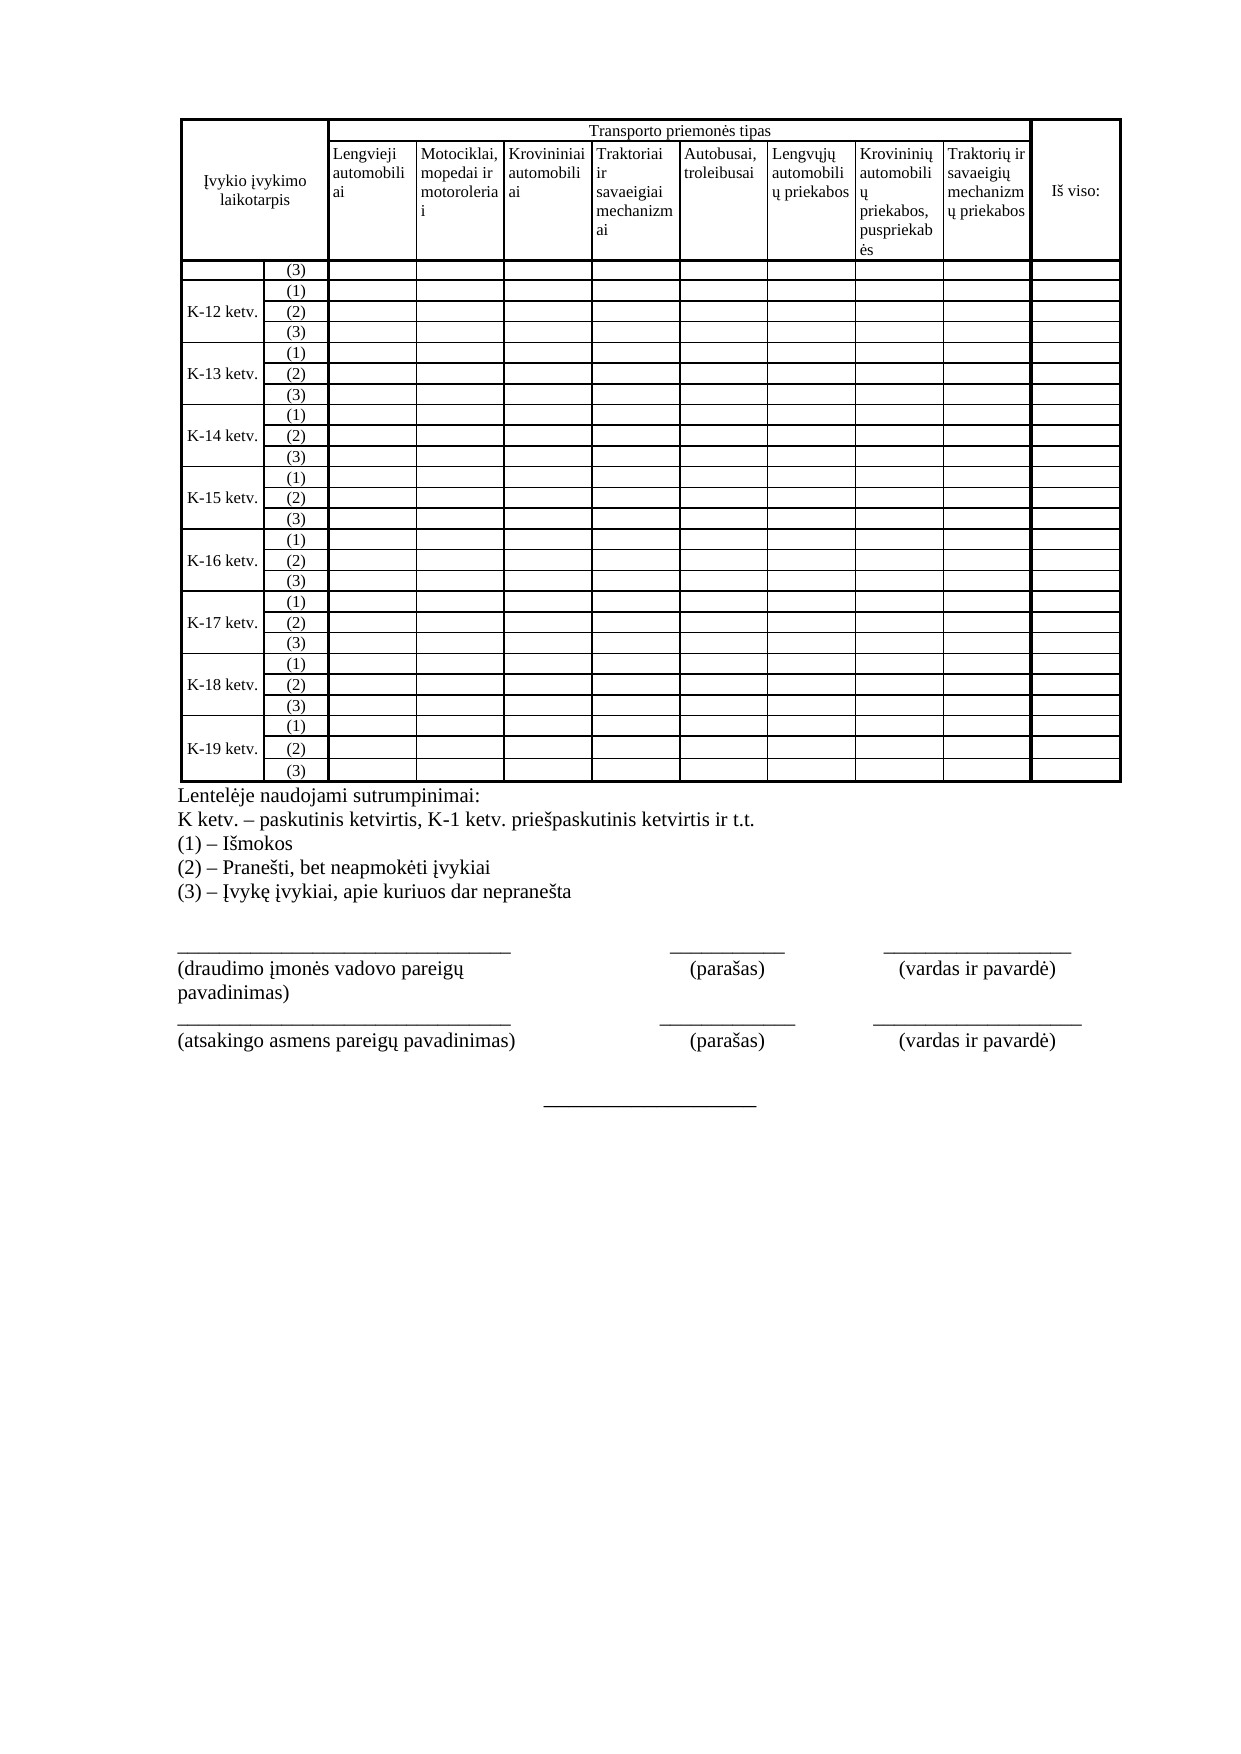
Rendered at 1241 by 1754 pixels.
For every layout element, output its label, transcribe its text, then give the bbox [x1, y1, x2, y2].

table_cell [412, 302, 416, 321]
table_cell [851, 571, 855, 590]
table_cell [851, 550, 855, 569]
table_cell [939, 530, 943, 549]
table_cell [939, 364, 943, 383]
table_cell [939, 343, 943, 362]
table_cell [851, 467, 855, 487]
table_cell [417, 675, 421, 694]
table_cell [939, 696, 943, 714]
table_cell [412, 281, 416, 300]
table_cell K-14 ketv. [183, 405, 263, 466]
table_cell [768, 550, 772, 569]
table_cell [939, 467, 943, 487]
table_cell [412, 488, 416, 507]
table_cell [417, 696, 421, 714]
table_cell [851, 322, 855, 341]
table_cell [768, 467, 772, 487]
table_cell [417, 262, 421, 279]
table_cell [417, 716, 421, 735]
table_cell [939, 302, 943, 321]
table_cell Traktoriai ir savaeigiai mechanizmai [593, 142, 679, 258]
table_cell [183, 262, 263, 279]
table_cell [412, 509, 416, 528]
table_cell [763, 509, 767, 528]
table_cell [939, 322, 943, 341]
table_cell [763, 343, 767, 362]
table_cell [412, 592, 416, 611]
table_cell [763, 716, 767, 735]
table_cell [681, 759, 767, 780]
table_cell [417, 447, 421, 466]
table_cell (2) [265, 737, 327, 758]
table_cell [417, 405, 421, 424]
table_cell [412, 385, 416, 404]
table_cell [939, 385, 943, 404]
table_cell [417, 322, 421, 341]
table_cell [763, 405, 767, 424]
table_cell K-17 ketv. [183, 592, 263, 652]
table_cell [851, 530, 855, 549]
table_cell [763, 447, 767, 466]
table_cell [412, 467, 416, 487]
table_cell [417, 737, 503, 758]
table_cell [939, 613, 943, 632]
table_cell [768, 302, 772, 321]
table_cell [939, 633, 943, 652]
table_cell [768, 426, 772, 445]
table_cell [763, 385, 767, 404]
text Lentelėje naudojami sutrumpinimai: [177, 783, 1122, 807]
table_cell [763, 530, 767, 549]
table_cell Lengvieji automobiliai [330, 142, 416, 258]
table_cell [763, 364, 767, 383]
table_cell [763, 302, 767, 321]
table_cell [763, 550, 767, 569]
table_cell [593, 759, 679, 780]
table_cell K-12 ketv. [183, 281, 263, 341]
table_cell [768, 675, 772, 694]
table_cell [768, 592, 772, 611]
table_cell [768, 322, 772, 341]
table_cell K-18 ketv. [183, 654, 263, 714]
text (2) – Pranešti, bet neapmokėti įvykiai [177, 855, 1122, 879]
table_cell [763, 262, 767, 279]
table_cell [593, 737, 679, 758]
table_cell [768, 364, 772, 383]
table_cell [412, 696, 416, 714]
table_cell [768, 262, 772, 279]
table_cell [939, 571, 943, 590]
table_cell [763, 488, 767, 507]
table_cell [768, 509, 772, 528]
table_cell [851, 488, 855, 507]
table_cell [763, 633, 767, 652]
table_cell [417, 592, 421, 611]
table_cell [851, 281, 855, 300]
table_cell [851, 262, 855, 279]
table_cell [412, 550, 416, 569]
table_cell [768, 281, 772, 300]
table_cell [330, 759, 416, 780]
table_cell [939, 405, 943, 424]
table_cell [417, 343, 421, 362]
table_cell [505, 737, 591, 758]
table_cell [412, 322, 416, 341]
text (draudimo įmonės vadovo pareigų (parašas) (vardas ir pavardė) [177, 956, 1122, 980]
table_cell [851, 716, 855, 735]
table_cell [330, 737, 416, 758]
text ________________________________ _____________ ____________________ [177, 1004, 1122, 1028]
table_cell [417, 426, 421, 445]
table_cell [768, 488, 772, 507]
table_cell [768, 737, 855, 758]
table_cell [851, 592, 855, 611]
table_cell [763, 571, 767, 590]
table_cell [851, 509, 855, 528]
table_cell [768, 447, 772, 466]
table_cell [1033, 759, 1119, 780]
table_cell [412, 571, 416, 590]
table_cell [763, 322, 767, 341]
table_cell [417, 488, 421, 507]
table_cell [412, 364, 416, 383]
table_cell [851, 405, 855, 424]
table_cell Krovininiai automobiliai [505, 142, 591, 258]
table_cell [939, 262, 943, 279]
table_cell [505, 759, 591, 780]
table_header Iš viso: [1033, 121, 1119, 258]
table_cell [944, 759, 1029, 780]
text ________________________________ ___________ __________________ [177, 932, 1122, 956]
table_cell [851, 426, 855, 445]
table_cell [417, 467, 421, 487]
table_cell [939, 550, 943, 569]
table_cell [412, 654, 416, 673]
table_cell [939, 716, 943, 735]
table_cell [412, 447, 416, 466]
table_cell [768, 343, 772, 362]
table_cell [412, 633, 416, 652]
table_cell [763, 675, 767, 694]
table_cell [851, 675, 855, 694]
table_cell [412, 343, 416, 362]
table_cell [768, 530, 772, 549]
table_cell [417, 281, 421, 300]
table_cell K-16 ketv. [183, 530, 263, 590]
table_cell [417, 654, 421, 673]
table_cell [856, 759, 943, 780]
table_cell [851, 385, 855, 404]
table_cell [417, 571, 421, 590]
table_cell [768, 716, 772, 735]
table_cell [939, 281, 943, 300]
table_cell [763, 281, 767, 300]
table_cell [763, 696, 767, 714]
table_cell [851, 447, 855, 466]
table_cell Krovininių automobilių priekabos, puspriekabės [856, 142, 943, 258]
table_cell [939, 675, 943, 694]
table_cell [412, 530, 416, 549]
table_cell [412, 426, 416, 445]
table_cell [417, 364, 421, 383]
table_cell (3) [265, 759, 327, 780]
table_cell [417, 302, 421, 321]
table_cell Motociklai, mopedai ir motoroleriai [417, 142, 503, 258]
table_cell [768, 405, 772, 424]
table_cell K-13 ketv. [183, 343, 263, 404]
table_cell [417, 759, 503, 780]
table_cell [851, 613, 855, 632]
table_cell K-19 ketv. [183, 716, 263, 780]
table_cell Autobusai, troleibusai [681, 142, 767, 258]
table_cell [939, 654, 943, 673]
table_cell K-15 ketv. [183, 467, 263, 528]
table_cell [851, 696, 855, 714]
table_cell [412, 716, 416, 735]
table_cell [856, 737, 943, 758]
table_cell Lengvųjų automobilių priekabos [768, 142, 855, 258]
table_cell [412, 613, 416, 632]
table_cell [939, 447, 943, 466]
table_cell [417, 509, 421, 528]
table_cell [417, 530, 421, 549]
table_cell [763, 426, 767, 445]
table_cell [681, 737, 767, 758]
table_cell [939, 509, 943, 528]
table_cell [939, 592, 943, 611]
table_cell [417, 633, 421, 652]
table_cell [851, 302, 855, 321]
text (atsakingo asmens pareigų pavadinimas) (parašas) (vardas ir pavardė) [177, 1028, 1122, 1052]
table_cell [768, 696, 772, 714]
table_cell [763, 592, 767, 611]
table_cell [1033, 737, 1119, 758]
table_cell [768, 759, 855, 780]
table_cell [417, 385, 421, 404]
text (1) – Išmokos [177, 831, 1122, 855]
table_cell [417, 613, 421, 632]
table_cell [939, 488, 943, 507]
table_cell [768, 571, 772, 590]
table_cell Traktorių ir savaeigių mechanizmų priekabos [944, 142, 1029, 258]
table_cell [763, 467, 767, 487]
table_cell [763, 654, 767, 673]
table_cell [768, 654, 772, 673]
text (3) – Įvykę įvykiai, apie kuriuos dar nepranešta [177, 879, 1122, 903]
table_cell [944, 737, 1029, 758]
table_cell [763, 613, 767, 632]
table_cell [412, 405, 416, 424]
table_cell [851, 343, 855, 362]
table_cell [768, 613, 772, 632]
table_cell [939, 426, 943, 445]
table_cell [417, 550, 421, 569]
text pavadinimas) [177, 980, 1122, 1004]
table_header Įvykio įvykimo laikotarpis [183, 121, 327, 258]
text _________________ [177, 1081, 1122, 1110]
table_cell [412, 262, 416, 279]
text K ketv. – paskutinis ketvirtis, K-1 ketv. priešpaskutinis ketvirtis ir t.t. [177, 807, 1122, 831]
table_cell [851, 654, 855, 673]
table_cell [851, 364, 855, 383]
table_cell [768, 385, 772, 404]
table_cell [768, 633, 772, 652]
table_cell [412, 675, 416, 694]
table_cell [851, 633, 855, 652]
